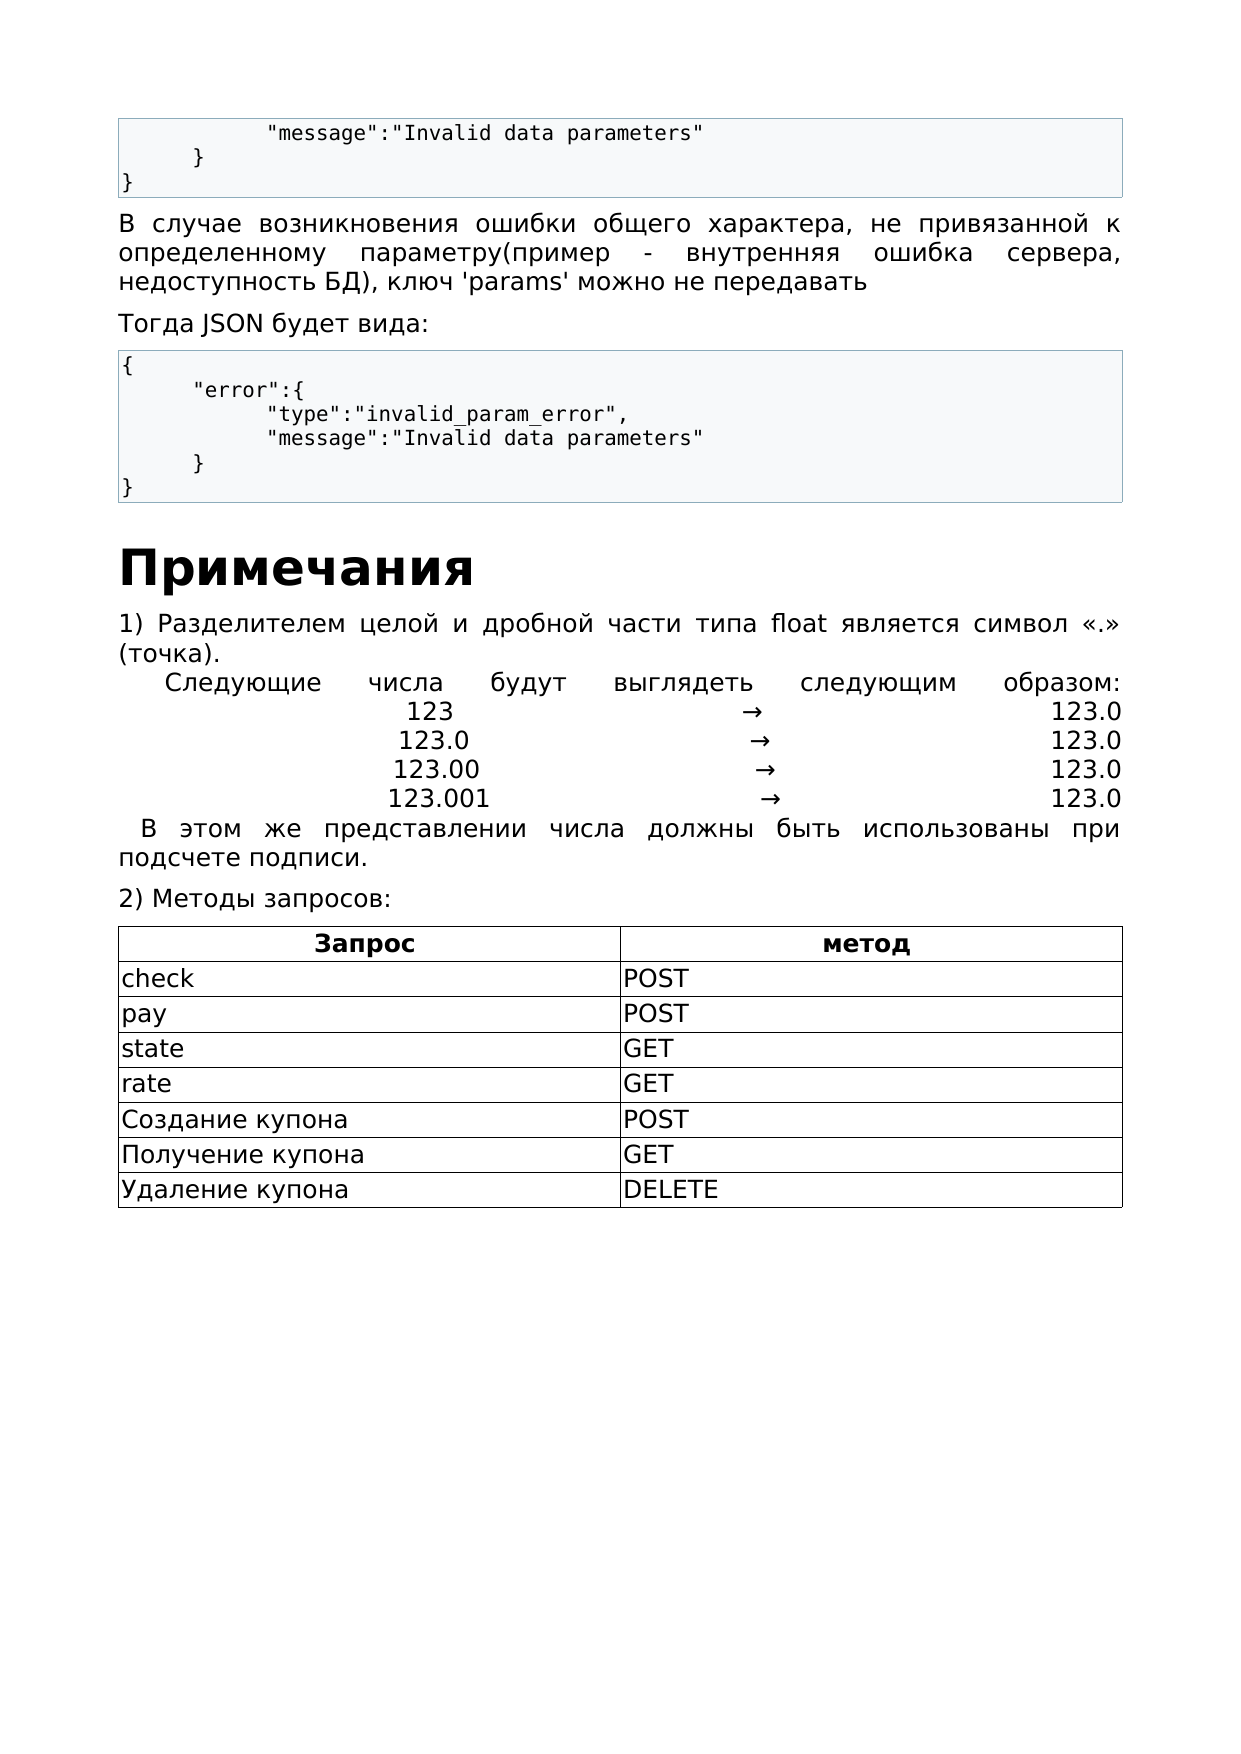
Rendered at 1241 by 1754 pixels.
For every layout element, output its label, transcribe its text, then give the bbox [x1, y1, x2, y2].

subtitle Примечания [118, 539, 1122, 597]
table_cell Создание купона [119, 1103, 620, 1137]
table_cell GET [621, 1068, 1122, 1102]
table_cell check [119, 962, 620, 996]
text 2) Методы запросов: [118, 884, 1122, 914]
table_cell POST [621, 962, 1122, 996]
table_cell Удаление купона [119, 1173, 620, 1207]
table_header Запрос [119, 927, 620, 961]
table_header метод [621, 927, 1122, 961]
text Тогда JSON будет вида: [118, 309, 1122, 338]
table_cell GET [621, 1138, 1122, 1172]
text "message":"Invalid data parameters" } } [119, 119, 1122, 197]
table_cell Получение купона [119, 1138, 620, 1172]
table_cell state [119, 1033, 620, 1067]
table_cell pay [119, 997, 620, 1032]
table_cell rate [119, 1068, 620, 1102]
table_cell POST [621, 1103, 1122, 1137]
table_cell POST [621, 997, 1122, 1032]
table_cell GET [621, 1033, 1122, 1067]
table_cell DELETE [621, 1173, 1122, 1207]
text 1) Разделителем целой и дробной части типа float является символ «.» (точка). Следующие числа будут выглядеть следующим образом: 123 → 123.0 123.0 → 123.0 123.00 → 123.0 123.001 → 123.0 В этом же представлении числа должны быть использованы при подсчете подписи. [118, 609, 1122, 872]
text { "error":{ "type":"invalid_param_error", "message":"Invalid data parameters" } } [119, 351, 1122, 502]
text В случае возникновения ошибки общего характера, не привязанной к определенному параметру(пример - внутренняя ошибка сервера, недоступность БД), ключ 'params' можно не передавать [118, 209, 1122, 296]
